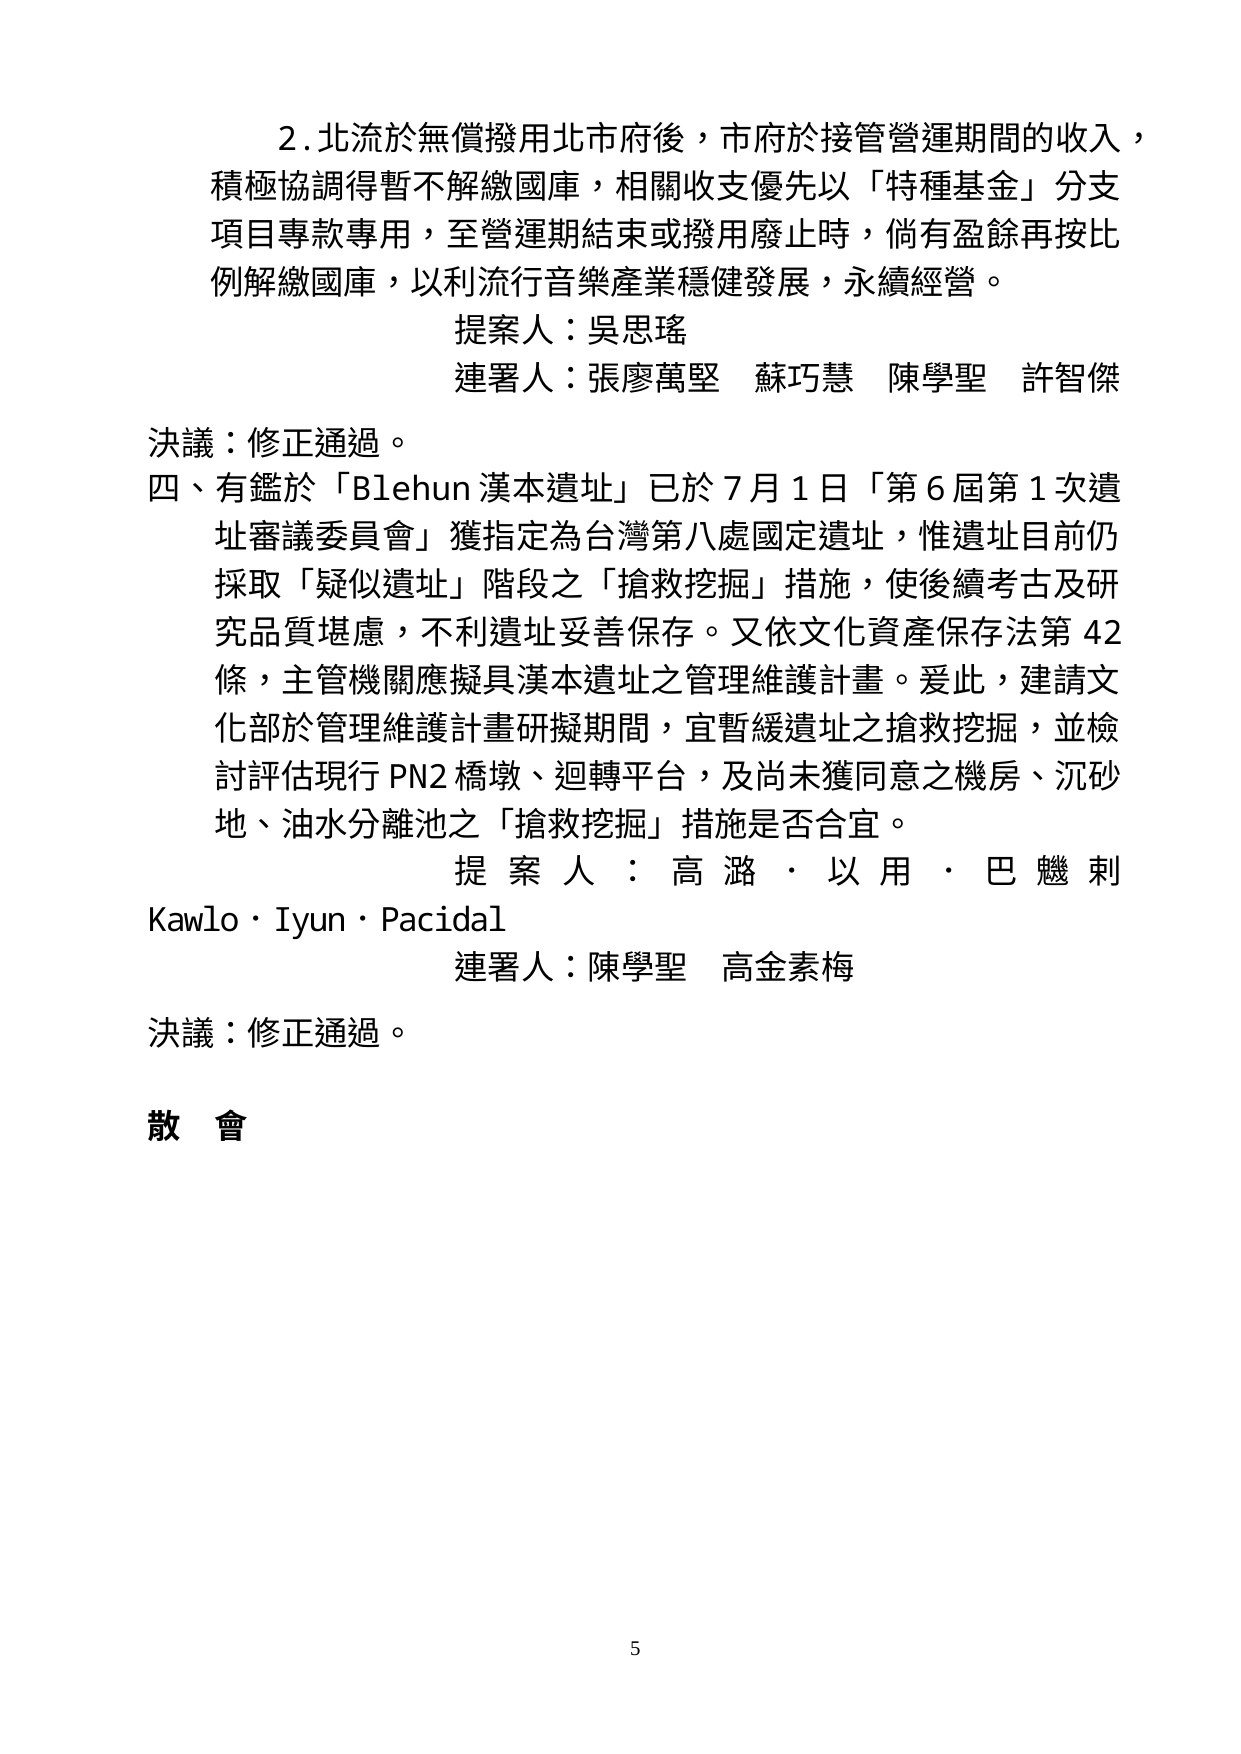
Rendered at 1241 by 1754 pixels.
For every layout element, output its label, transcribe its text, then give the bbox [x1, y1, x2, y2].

text 四、有鑑於「Blehun漢本遺址」已於7月1日「第6屆第1次遺址審議委員會」獲指定為台灣第八處國定遺址，惟遺址目前仍採取「疑似遺址」階段之「搶救挖掘」措施，使後續考古及研究品質堪慮，不利遺址妥善保存。又依文化資產保存法第42條，主管機關應擬具漢本遺址之管理維護計畫。爰此，建請文化部於管理維護計畫研擬期間，宜暫緩遺址之搶救挖掘，並檢討評估現行PN2橋墩、迴轉平台，及尚未獲同意之機房、沉砂地、油水分離池之「搶救挖掘」措施是否合宜。 [148, 462, 1122, 846]
text 連署人：陳學聖 高金素梅 [148, 941, 1122, 989]
text 提案人：高潞．以用．巴魕剌 Kawlo．Iyun．Pacidal [148, 846, 1122, 941]
text 散 會 [148, 1100, 1120, 1148]
text 決議：修正通過。 [148, 400, 1122, 462]
text 連署人：張廖萬堅 蘇巧慧 陳學聖 許智傑 [148, 352, 1122, 400]
text 2.北流於無償撥用北市府後，市府於接管營運期間的收入，積極協調得暫不解繳國庫，相關收支優先以「特種基金」分支項目專款專用，至營運期結束或撥用廢止時，倘有盈餘再按比例解繳國庫，以利流行音樂產業穩健發展，永續經營。 [210, 112, 1122, 304]
text 提案人：吳思瑤 [148, 304, 1122, 352]
text 決議：修正通過。 [148, 989, 1122, 1052]
